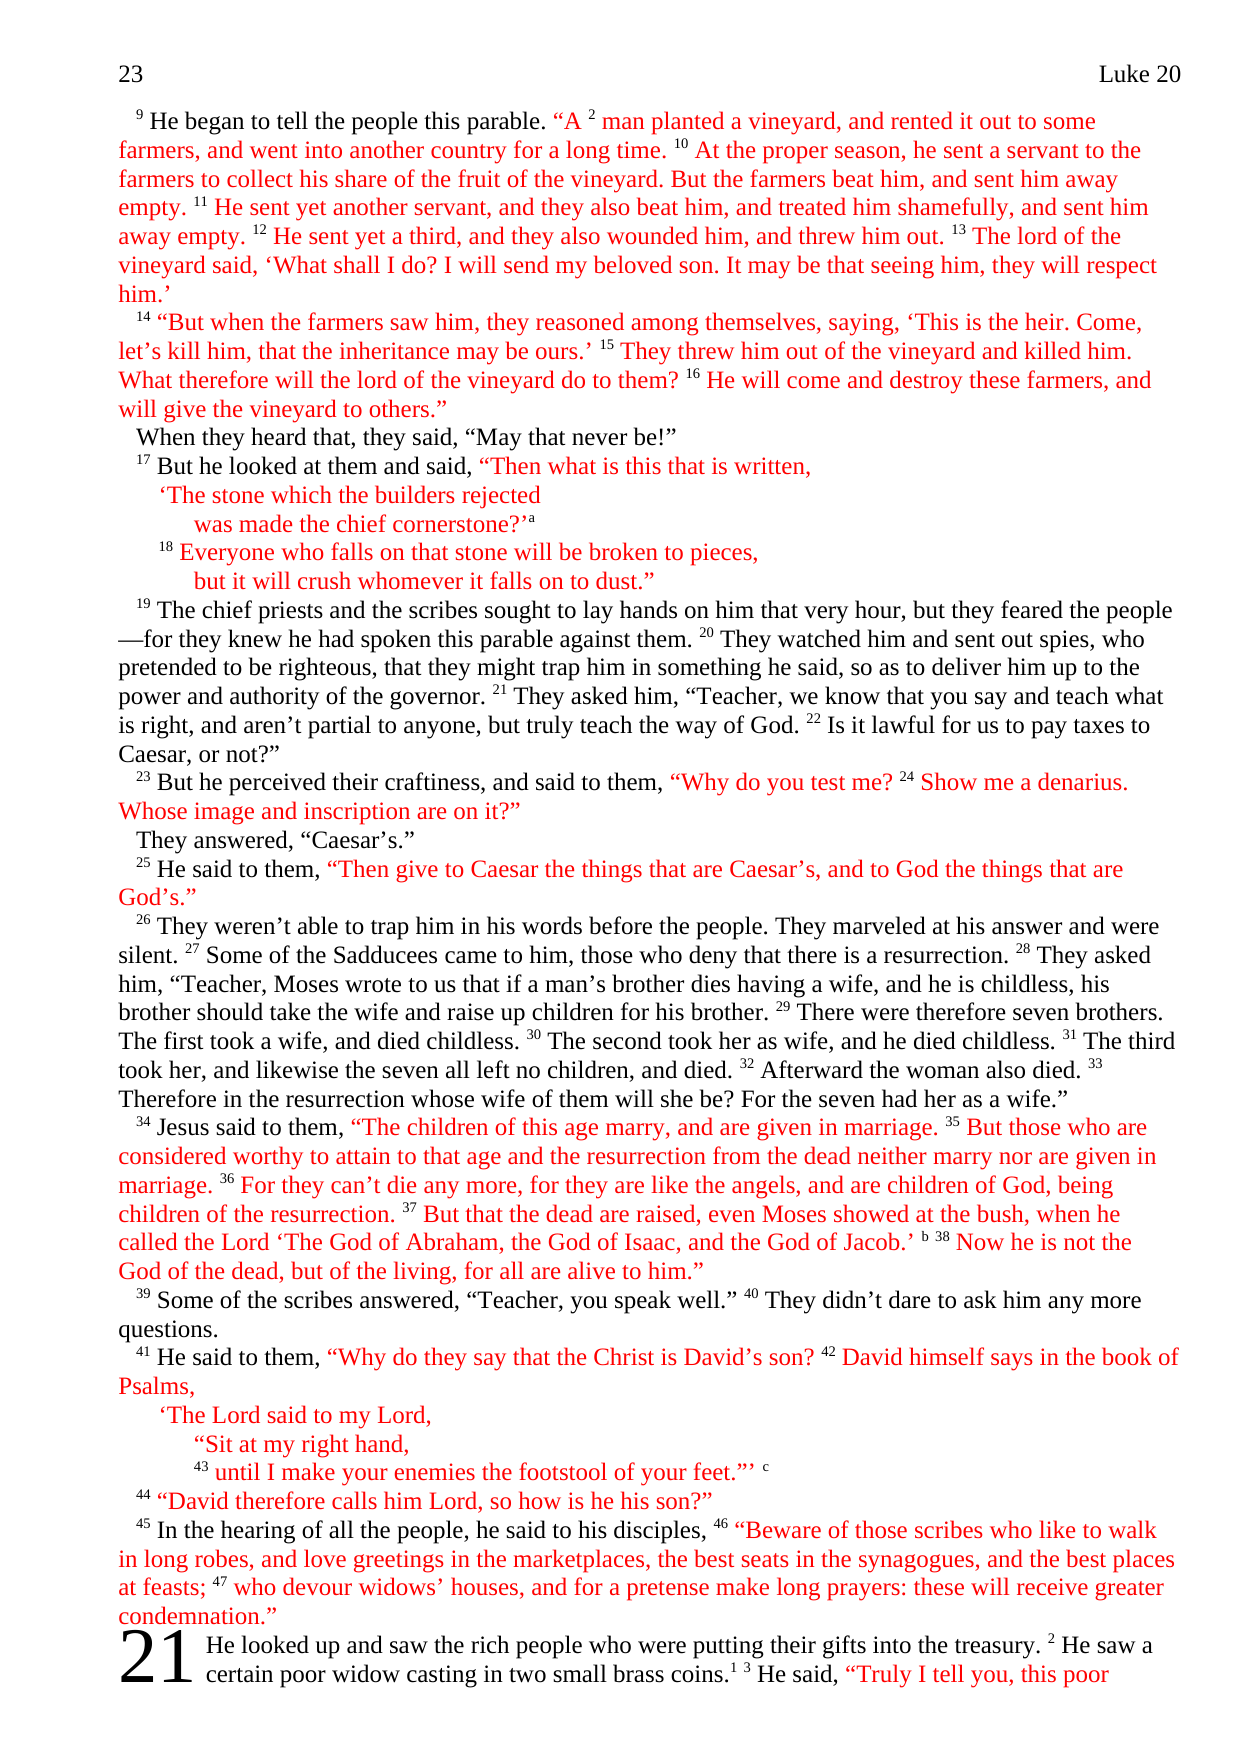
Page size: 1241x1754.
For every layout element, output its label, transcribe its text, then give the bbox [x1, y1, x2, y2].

text ‘The Lord said to my Lord, [158, 1400, 1181, 1429]
text but it will crush whomever it falls on to dust.” [194, 566, 1181, 595]
text They answered, “Caesar’s.” [118, 825, 1181, 854]
text 25 He said to them, “Then give to Caesar the things that are Caesar’s, and to God the things that are God’s.” [118, 854, 1181, 911]
text 18 Everyone who falls on that stone will be broken to pieces, [158, 537, 1181, 566]
text 23 But he perceived their craftiness, and said to them, “Why do you test me? 24 Show me a denarius. Whose image and inscription are on it?” [118, 767, 1181, 825]
text ‘The stone which the builders rejected [158, 480, 1181, 509]
text 43 until I make your enemies the footstool of your feet.”’ c [194, 1457, 1181, 1486]
text 17 But he looked at them and said, “Then what is this that is written, [118, 451, 1181, 480]
text 26 They weren’t able to trap him in his words before the people. They marveled at his answer and were silent. 27 Some of the Sadducees came to him, those who deny that there is a resurrection. 28 They asked him, “Teacher, Moses wrote to us that if a man’s brother dies having a wife, and he is childless, his brother should take the wife and raise up children for his brother. 29 There were therefore seven brothers. The first took a wife, and died childless. 30 The second took her as wife, and he died childless. 31 The third took her, and likewise the seven all left no children, and died. 32 Afterward the woman also died. 33 Therefore in the resurrection whose wife of them will she be? For the seven had her as a wife.” [118, 911, 1181, 1112]
text When they heard that, they said, “May that never be!” [118, 422, 1181, 451]
text 21He looked up and saw the rich people who were putting their gifts into the treasury. 2 He saw a certain poor widow casting in two small brass coins.1 3 He said, “Truly I tell you, this poor widow put in more than all of them, 4 for all these put in gifts for God from their abundance, but she, out of her poverty, put in all that she had to live on.” [118, 1630, 1181, 1687]
text 19 The chief priests and the scribes sought to lay hands on him that very hour, but they feared the people—for they knew he had spoken this parable against them. 20 They watched him and sent out spies, who pretended to be righteous, that they might trap him in something he said, so as to deliver him up to the power and authority of the governor. 21 They asked him, “Teacher, we know that you say and teach what is right, and aren’t partial to anyone, but truly teach the way of God. 22 Is it lawful for us to pay taxes to Caesar, or not?” [118, 595, 1181, 767]
text 9 He began to tell the people this parable. “A 2 man planted a vineyard, and rented it out to some farmers, and went into another country for a long time. 10 At the proper season, he sent a servant to the farmers to collect his share of the fruit of the vineyard. But the farmers beat him, and sent him away empty. 11 He sent yet another servant, and they also beat him, and treated him shamefully, and sent him away empty. 12 He sent yet a third, and they also wounded him, and threw him out. 13 The lord of the vineyard said, ‘What shall I do? I will send my beloved son. It may be that seeing him, they will respect him.’ [118, 106, 1181, 307]
text “Sit at my right hand, [194, 1429, 1181, 1457]
text 14 “But when the farmers saw him, they reasoned among themselves, saying, ‘This is the heir. Come, let’s kill him, that the inheritance may be ours.’ 15 They threw him out of the vineyard and killed him. What therefore will the lord of the vineyard do to them? 16 He will come and destroy these farmers, and will give the vineyard to others.” [118, 307, 1181, 422]
text 41 He said to them, “Why do they say that the Christ is David’s son? 42 David himself says in the book of Psalms, [118, 1342, 1181, 1400]
text 34 Jesus said to them, “The children of this age marry, and are given in marriage. 35 But those who are considered worthy to attain to that age and the resurrection from the dead neither marry nor are given in marriage. 36 For they can’t die any more, for they are like the angels, and are children of God, being children of the resurrection. 37 But that the dead are raised, even Moses showed at the bush, when he called the Lord ‘The God of Abraham, the God of Isaac, and the God of Jacob.’ b 38 Now he is not the God of the dead, but of the living, for all are alive to him.” [118, 1112, 1181, 1285]
text 44 “David therefore calls him Lord, so how is he his son?” [118, 1486, 1181, 1515]
text 45 In the hearing of all the people, he said to his disciples, 46 “Beware of those scribes who like to walk in long robes, and love greetings in the marketplaces, the best seats in the synagogues, and the best places at feasts; 47 who devour widows’ houses, and for a pretense make long prayers: these will receive greater condemnation.” [118, 1515, 1181, 1630]
text 39 Some of the scribes answered, “Teacher, you speak well.” 40 They didn’t dare to ask him any more questions. [118, 1285, 1181, 1342]
text was made the chief cornerstone?’a [194, 509, 1181, 537]
